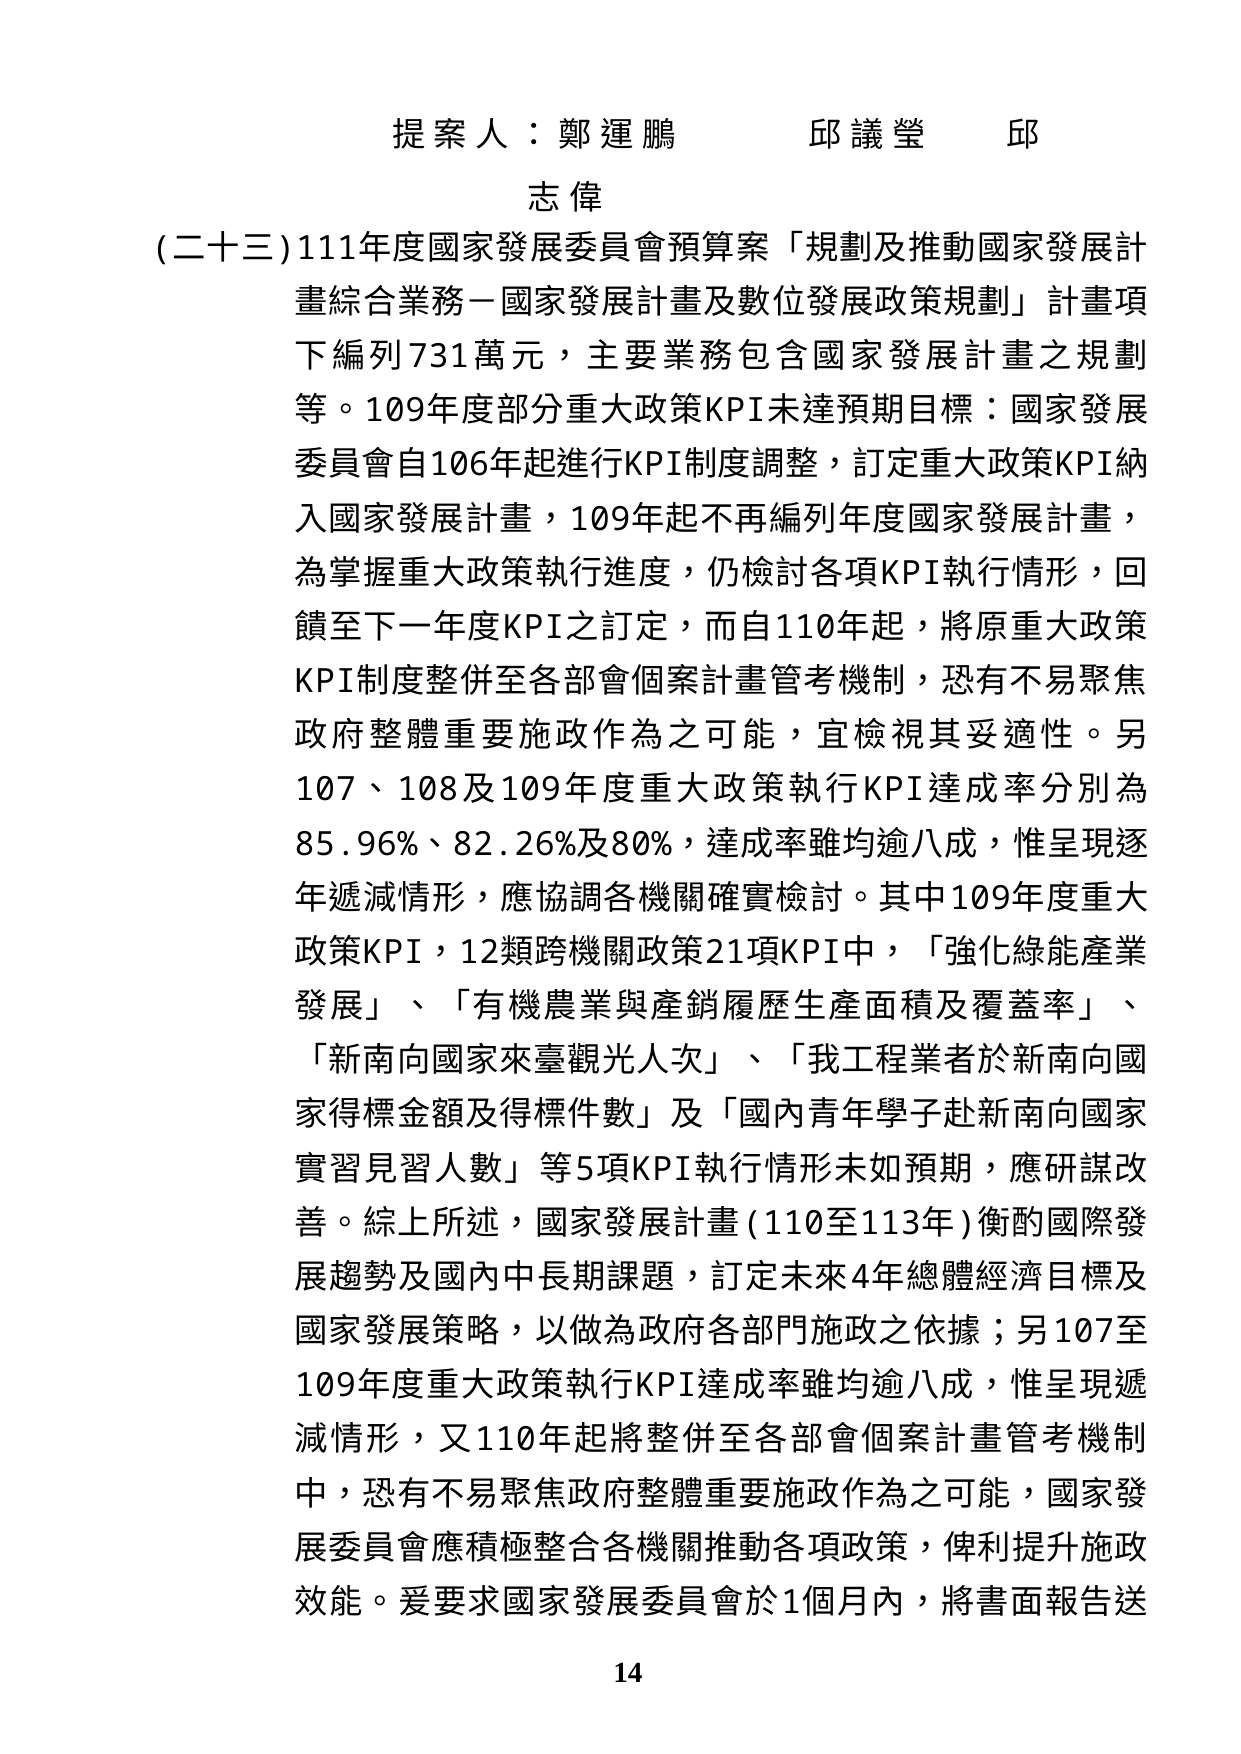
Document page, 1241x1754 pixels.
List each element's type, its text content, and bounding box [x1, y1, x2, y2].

text (二十三)111年度國家發展委員會預算案「規劃及推動國家發展計畫綜合業務－國家發展計畫及數位發展政策規劃」計畫項下編列731萬元，主要業務包含國家發展計畫之規劃等。109年度部分重大政策KPI未達預期目標：國家發展委員會自106年起進行KPI制度調整，訂定重大政策KPI納入國家發展計畫，109年起不再編列年度國家發展計畫，為掌握重大政策執行進度，仍檢討各項KPI執行情形，回饋至下一年度KPI之訂定，而自110年起，將原重大政策KPI制度整併至各部會個案計畫管考機制，恐有不易聚焦政府整體重要施政作為之可能，宜檢視其妥適性。另107、108及109年度重大政策執行KPI達成率分別為85.96%、82.26%及80%，達成率雖均逾八成，惟呈現逐年遞減情形，應協調各機關確實檢討。其中109年度重大政策KPI，12類跨機關政策21項KPI中，「強化綠能產業發展」、「有機農業與產銷履歷生產面積及覆蓋率」、「新南向國家來臺觀光人次」、「我工程業者於新南向國家得標金額及得標件數」及「國內青年學子赴新南向國家實習見習人數」等5項KPI執行情形未如預期，應研謀改善。綜上所述，國家發展計畫(110至113年)衡酌國際發展趨勢及國內中長期課題，訂定未來4年總體經濟目標及國家發展策略，以做為政府各部門施政之依據；另107至109年度重大政策執行KPI達成率雖均逾八成，惟呈現遞減情形，又110年起將整併至各部會個案計畫管考機制中，恐有不易聚焦政府整體重要施政作為之可能，國家發展委員會應積極整合各機關推動各項政策，俾利提升施政效能。爰要求國家發展委員會於1個月內，將書面報告送 [151, 216, 1148, 1624]
text 提案人：鄭運鵬 邱議瑩 邱志偉 [384, 91, 1044, 216]
